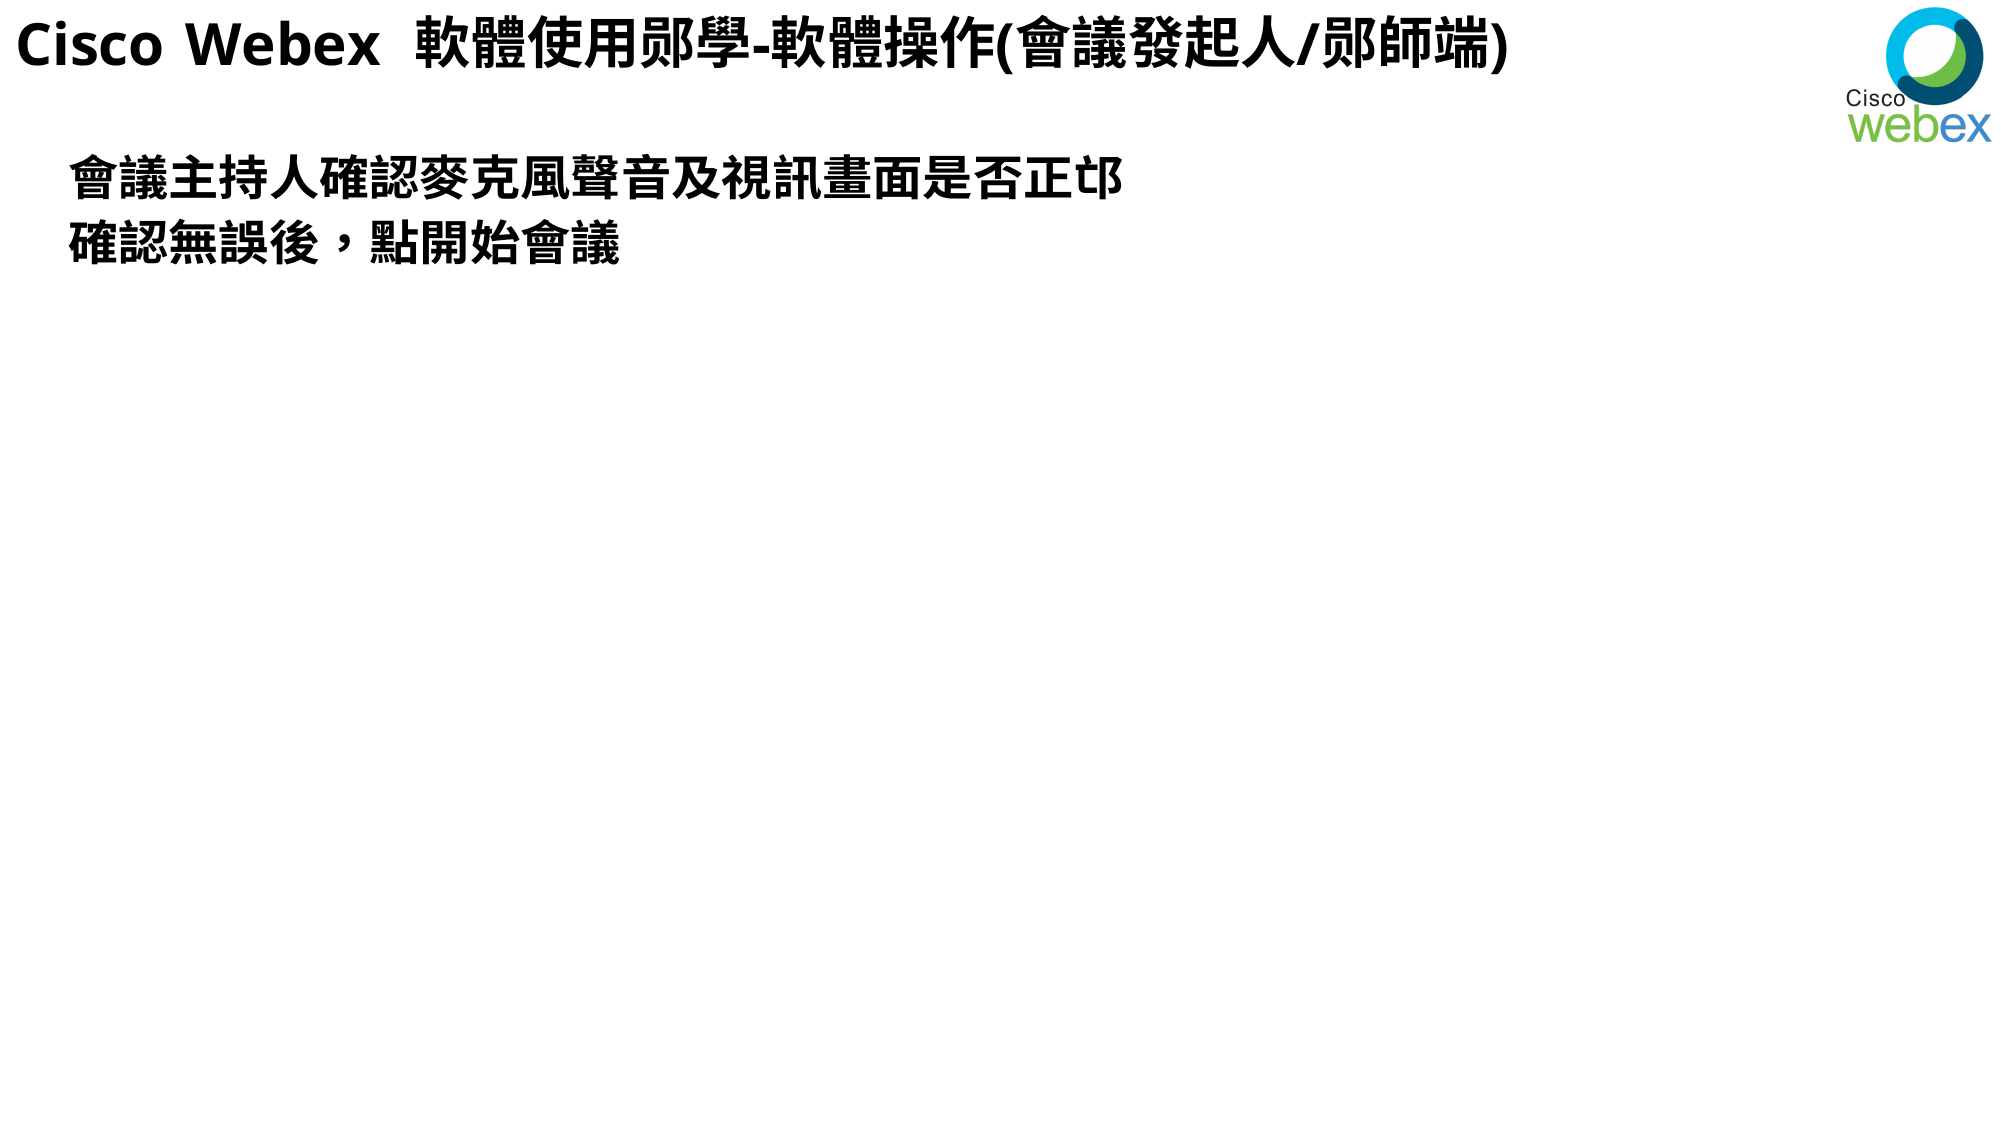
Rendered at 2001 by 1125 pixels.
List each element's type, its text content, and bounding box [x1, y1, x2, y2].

text 會議主持人確認麥克風聲音及視訊畫面是否正邙 [68, 144, 2000, 209]
text 確認無誤後，點開始會議 [68, 209, 2000, 274]
